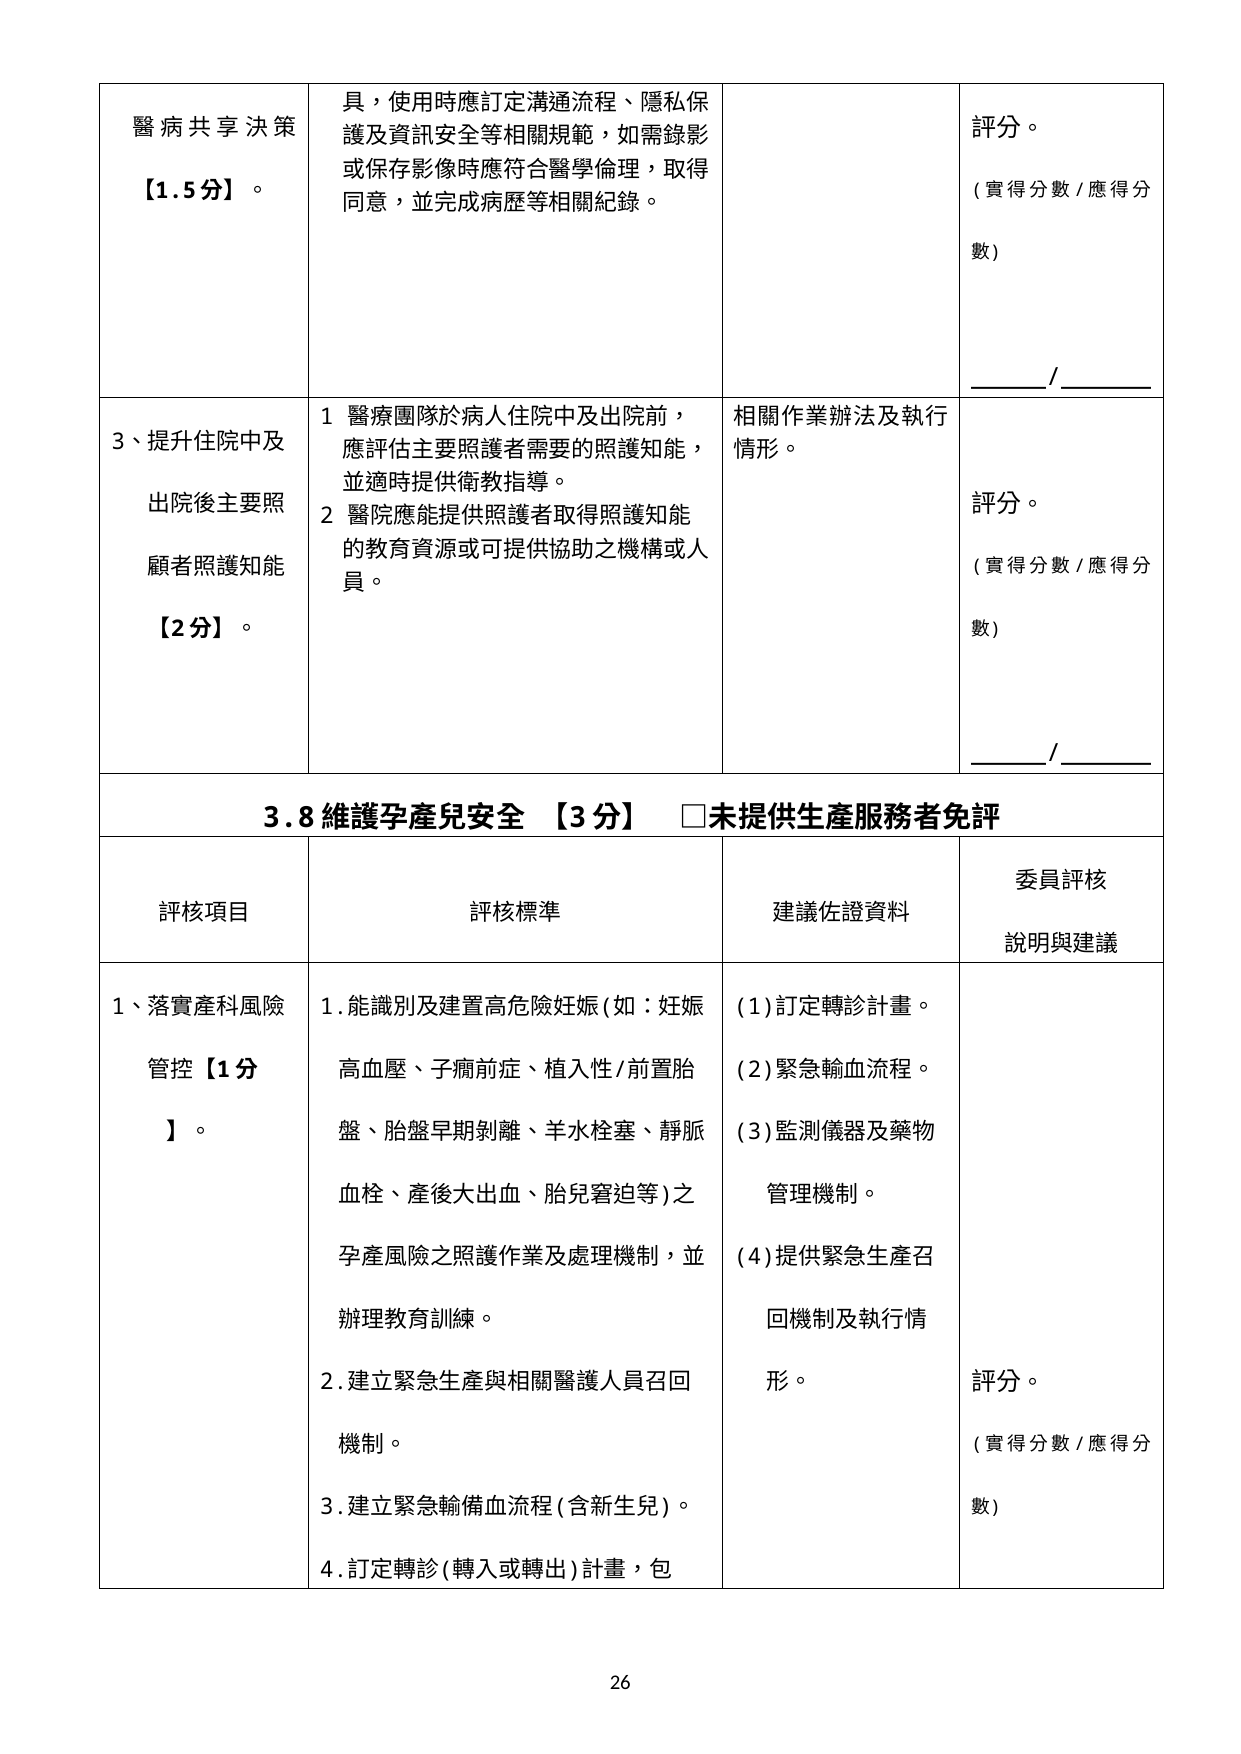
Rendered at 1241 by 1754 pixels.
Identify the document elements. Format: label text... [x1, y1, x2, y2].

table_cell 1.能識別及建置高危險妊娠(如：妊娠高血壓、子癇前症、植入性/前置胎盤、胎盤早期剝離、羊水栓塞、靜脈血栓、產後大出血、胎兒窘迫等)之孕產風險之照護作業及處理機制，並辦理教育訓練。 2.建立緊急生產與相關醫護人員召回機制。 3.建立緊急輸備血流程(含新生兒)。 4.訂定轉診(轉入或轉出)計畫，包 [309, 963, 722, 1588]
table_cell 建議佐證資料 [723, 837, 959, 962]
table_cell 評分。 (實得分數/應得分數) _____/______ [960, 84, 1163, 397]
table_cell 評分。 (實得分數/應得分數) [960, 963, 1163, 1588]
table_cell 醫病共享決策【1.5分】。 [100, 84, 308, 397]
table_cell 評核項目 [100, 837, 308, 962]
table_cell 委員評核 說明與建議 [960, 837, 1163, 962]
table_cell 1 醫療團隊於病人住院中及出院前，應評估主要照護者需要的照護知能，並適時提供衛教指導。 2 醫院應能提供照護者取得照護知能的教育資源或可提供協助之機構或人員。 [309, 398, 722, 773]
table_cell (1)訂定轉診計畫。 (2)緊急輸血流程。 (3)監測儀器及藥物管理機制。 (4)提供緊急生產召回機制及執行情形。 [723, 963, 959, 1588]
table_cell 評分。 (實得分數/應得分數) _____/______ [960, 398, 1163, 773]
table_cell 3、提升住院中及出院後主要照顧者照護知能【2分】。 [100, 398, 308, 773]
table_cell 具，使用時應訂定溝通流程、隱私保護及資訊安全等相關規範，如需錄影或保存影像時應符合醫學倫理，取得同意，並完成病歷等相關紀錄。 [309, 84, 722, 397]
table_cell 3.8維護孕產兒安全 【3分】 □未提供生產服務者免評 [100, 774, 1163, 836]
table_cell 相關作業辦法及執行情形。 [723, 398, 959, 773]
table_cell [723, 84, 959, 397]
table_cell 評核標準 [309, 837, 722, 962]
table_cell 1、落實產科風險管控【1分 】。 [100, 963, 308, 1588]
